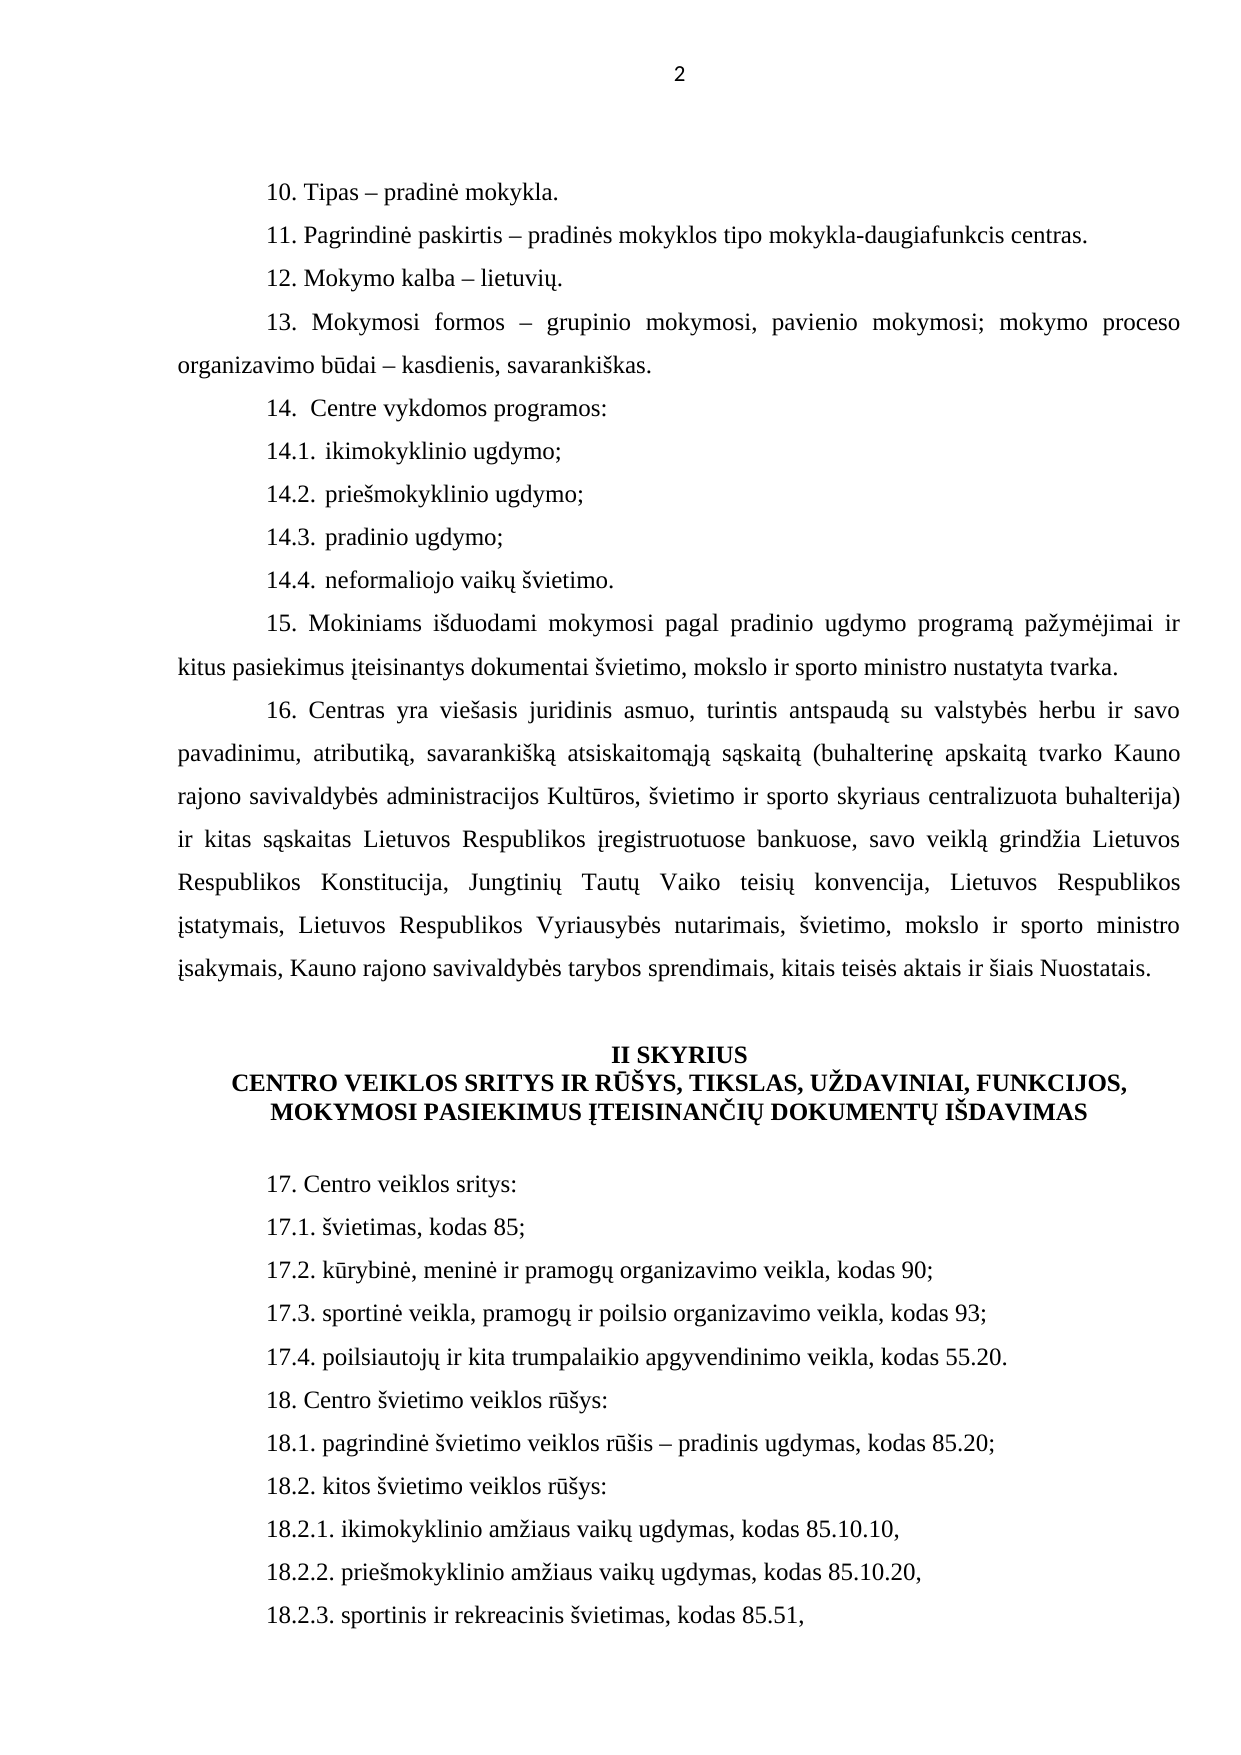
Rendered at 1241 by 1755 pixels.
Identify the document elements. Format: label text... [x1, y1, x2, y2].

text 14.4. neformaliojo vaikų švietimo. [177, 565, 1181, 594]
text II SKYRIUS [177, 1040, 1181, 1068]
text 17.1. švietimas, kodas 85; [177, 1212, 1181, 1241]
text 14.2. priešmokyklinio ugdymo; [177, 479, 1181, 508]
text 17.2. kūrybinė, meninė ir pramogų organizavimo veikla, kodas 90; [177, 1255, 1181, 1284]
text 16. Centras yra viešasis juridinis asmuo, turintis antspaudą su valstybės herbu ir savo pavadinimu, atributiką, savarankišką atsiskaitomąją sąskaitą (buhalterinę apskaitą tvarko Kauno rajono savivaldybės administracijos Kultūros, švietimo ir sporto skyriaus centralizuota buhalterija) ir kitas sąskaitas Lietuvos Respublikos įregistruotuose bankuose, savo veiklą grindžia Lietuvos Respublikos Konstitucija, Jungtinių Tautų Vaiko teisių konvencija, Lietuvos Respublikos įstatymais, Lietuvos Respublikos Vyriausybės nutarimais, švietimo, mokslo ir sporto ministro įsakymais, Kauno rajono savivaldybės tarybos sprendimais, kitais teisės aktais ir šiais Nuostatais. [177, 695, 1181, 982]
text 12. Mokymo kalba – lietuvių. [177, 263, 1181, 292]
text 17.4. poilsiautojų ir kita trumpalaikio apgyvendinimo veikla, kodas 55.20. [177, 1342, 1181, 1370]
text 14.3. pradinio ugdymo; [177, 522, 1181, 551]
text CENTRO VEIKLOS SRITYS IR RŪŠYS, TIKSLAS, UŽDAVINIAI, FUNKCIJOS, MOKYMOSI PASIEKIMUS ĮTEISINANČIŲ DOKUMENTŲ IŠDAVIMAS [177, 1068, 1181, 1126]
text 18.2.2. priešmokyklinio amžiaus vaikų ugdymas, kodas 85.10.20, [177, 1557, 1181, 1586]
text 18. Centro švietimo veiklos rūšys: [177, 1385, 1181, 1413]
text 18.1. pagrindinė švietimo veiklos rūšis – pradinis ugdymas, kodas 85.20; [177, 1428, 1181, 1457]
text 18.2. kitos švietimo veiklos rūšys: [177, 1471, 1181, 1500]
text 13. Mokymosi formos – grupinio mokymosi, pavienio mokymosi; mokymo proceso organizavimo būdai – kasdienis, savarankiškas. [177, 307, 1181, 378]
text 14.1. ikimokyklinio ugdymo; [177, 436, 1181, 465]
text 18.2.3. sportinis ir rekreacinis švietimas, kodas 85.51, [177, 1600, 1181, 1629]
text 14. Centre vykdomos programos: [177, 393, 1181, 422]
text 17.3. sportinė veikla, pramogų ir poilsio organizavimo veikla, kodas 93; [177, 1298, 1181, 1327]
text 17. Centro veiklos sritys: [177, 1169, 1181, 1198]
text 15. Mokiniams išduodami mokymosi pagal pradinio ugdymo programą pažymėjimai ir kitus pasiekimus įteisinantys dokumentai švietimo, mokslo ir sporto ministro nustatyta tvarka. [177, 608, 1181, 680]
text 11. Pagrindinė paskirtis – pradinės mokyklos tipo mokykla-daugiafunkcis centras. [177, 220, 1181, 249]
text 10. Tipas – pradinė mokykla. [177, 177, 1181, 206]
text 18.2.1. ikimokyklinio amžiaus vaikų ugdymas, kodas 85.10.10, [177, 1514, 1181, 1543]
